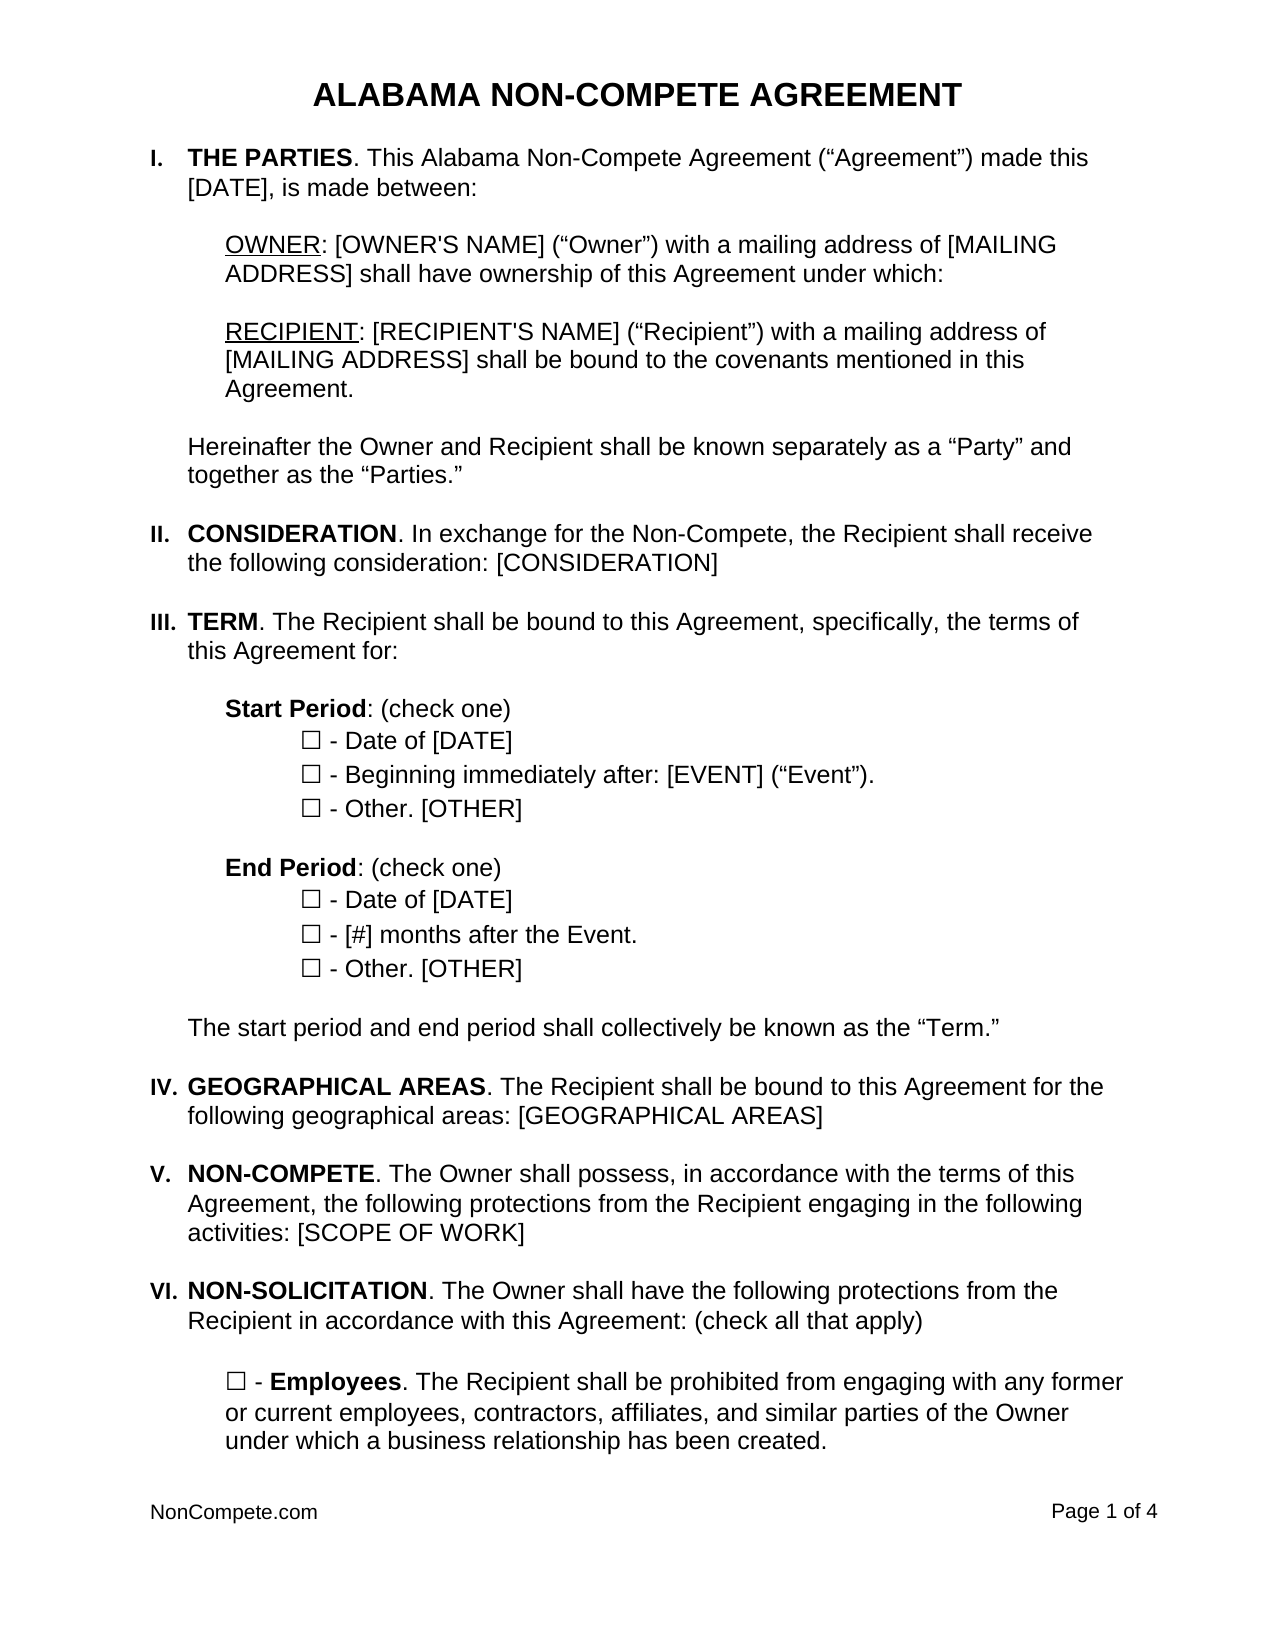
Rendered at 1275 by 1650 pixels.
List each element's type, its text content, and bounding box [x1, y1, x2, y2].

text ☐ - Date of [DATE] [300, 882, 1125, 916]
text Hereinafter the Owner and Recipient shall be known separately as a “Party” and together as the “Parties.” [187, 431, 1125, 489]
text ☐ - Employees. The Recipient shall be prohibited from engaging with any former or current employees, contractors, affiliates, and similar parties of the Owner under which a business relationship has been created. [225, 1363, 1125, 1455]
text The start period and end period shall collectively be known as the “Term.” [187, 1013, 1125, 1042]
list NON-COMPETE. The Owner shall possess, in accordance with the terms of this Agreement, the following protections from the Recipient engaging in the following activities: [SCOPE OF WORK] [150, 1159, 1125, 1247]
list NON-SOLICITATION. The Owner shall have the following protections from the Recipient in accordance with this Agreement: (check all that apply) [150, 1275, 1125, 1335]
list CONSIDERATION. In exchange for the Non-Compete, the Recipient shall receive the following consideration: [CONSIDERATION] [150, 518, 1125, 577]
text ☐ - Other. [OTHER] [300, 791, 1125, 825]
text ☐ - Beginning immediately after: [EVENT] (“Event”). [300, 757, 1125, 791]
text End Period: (check one) [225, 853, 1125, 882]
text OWNER: [OWNER'S NAME] (“Owner”) with a mailing address of [MAILING ADDRESS] shall have ownership of this Agreement under which: [225, 230, 1125, 288]
text ☐ - Other. [OTHER] [300, 950, 1125, 984]
text Start Period: (check one) [225, 694, 1125, 722]
text RECIPIENT: [RECIPIENT'S NAME] (“Recipient”) with a mailing address of [MAILING ADDRESS] shall be bound to the covenants mentioned in this Agreement. [225, 316, 1125, 403]
text ALABAMA NON-COMPETE AGREEMENT [150, 75, 1125, 113]
list THE PARTIES. This Alabama Non-Compete Agreement (“Agreement”) made this [DATE], is made between: [150, 142, 1125, 201]
list GEOGRAPHICAL AREAS. The Recipient shall be bound to this Agreement for the following geographical areas: [GEOGRAPHICAL AREAS] [150, 1071, 1125, 1130]
list TERM. The Recipient shall be bound to this Agreement, specifically, the terms of this Agreement for: [150, 606, 1125, 665]
text ☐ - [#] months after the Event. [300, 916, 1125, 950]
text ☐ - Date of [DATE] [300, 722, 1125, 757]
